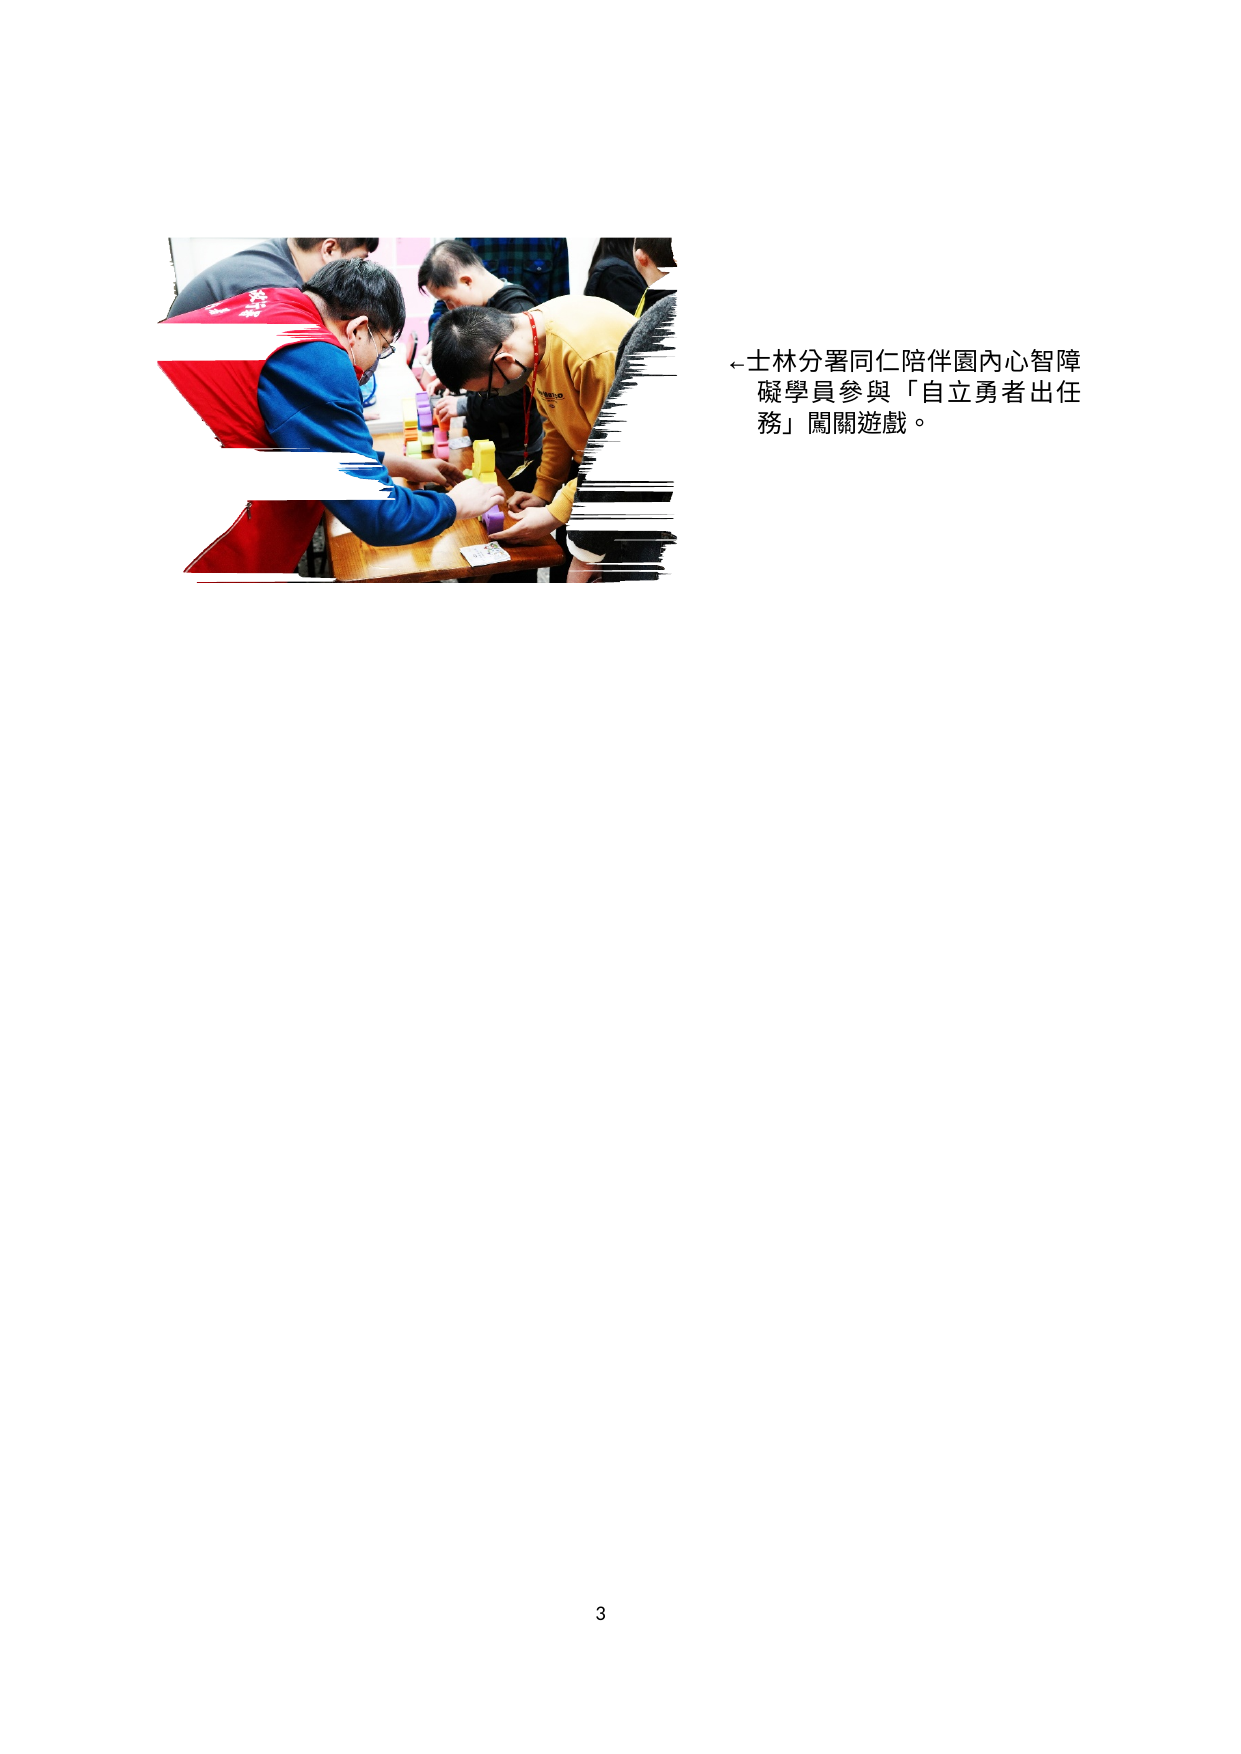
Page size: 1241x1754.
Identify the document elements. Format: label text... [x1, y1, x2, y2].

table_header [600, 157, 1052, 219]
table_header [148, 157, 600, 219]
text ←士林分署同仁陪伴園內心智障礙學員參與「自立勇者出任務」闖關遊戲。 [728, 345, 1081, 439]
